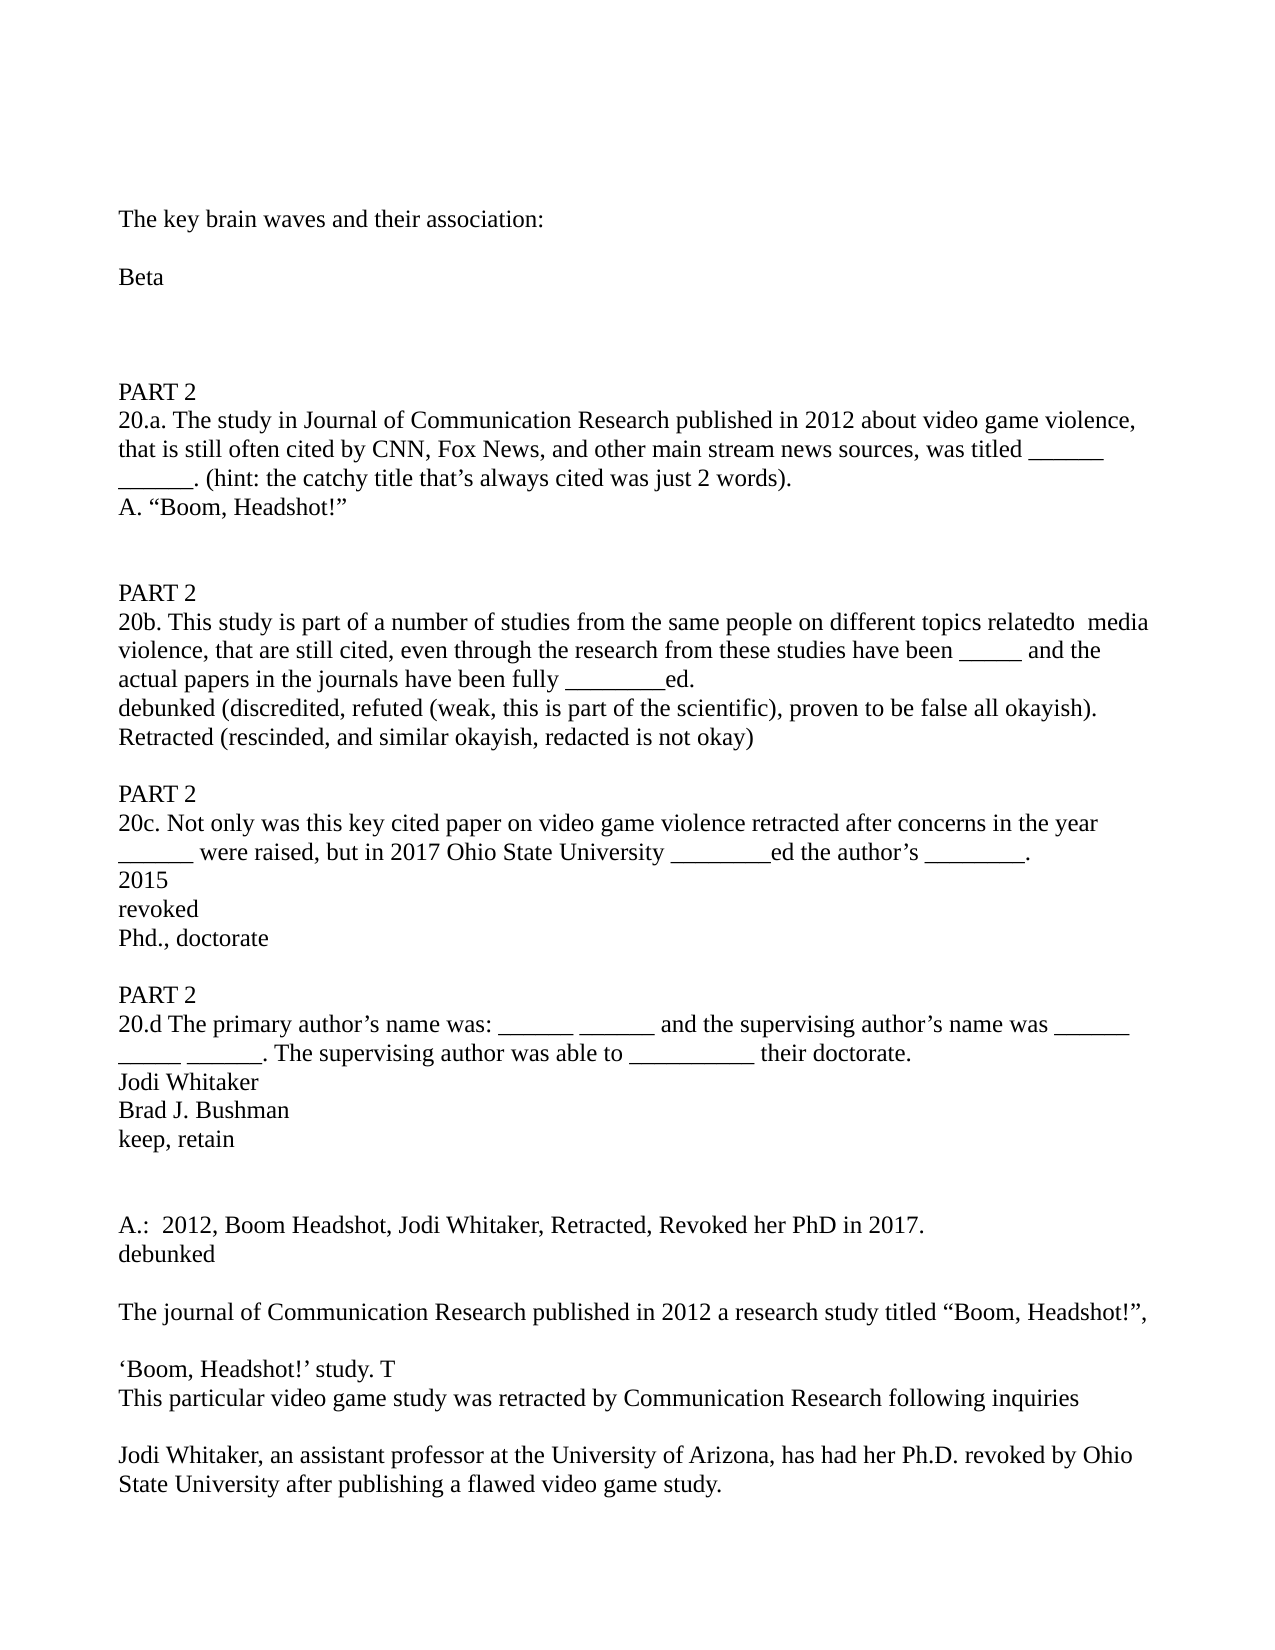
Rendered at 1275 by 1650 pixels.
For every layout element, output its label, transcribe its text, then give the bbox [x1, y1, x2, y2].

text A.: 2012, Boom Headshot, Jodi Whitaker, Retracted, Revoked her PhD in 2017. [118, 1211, 1157, 1239]
text 20.d The primary author’s name was: ______ ______ and the supervising author’s name was ______ _____ ______. The supervising author was able to __________ their doctorate. [118, 1009, 1157, 1067]
text The journal of Communication Research published in 2012 a research study titled “Boom, Headshot!”, [118, 1297, 1157, 1326]
text debunked [118, 1239, 1157, 1268]
text 20b. This study is part of a number of studies from the same people on different topics relatedto media violence, that are still cited, even through the research from these studies have been _____ and the actual papers in the journals have been fully ________ed. [118, 607, 1157, 693]
text The key brain waves and their association: [118, 204, 1157, 233]
text Jodi Whitaker [118, 1067, 1157, 1096]
text 20c. Not only was this key cited paper on video game violence retracted after concerns in the year ______ were raised, but in 2017 Ohio State University ________ed the author’s ________. [118, 808, 1157, 866]
text Beta [118, 262, 1157, 291]
text PART 2 [118, 981, 1157, 1009]
text keep, retain [118, 1124, 1157, 1153]
text Jodi Whitaker, an assistant professor at the University of Arizona, has had her Ph.D. revoked by Ohio State University after publishing a flawed video game study. [118, 1441, 1157, 1498]
text PART 2 [118, 377, 1157, 406]
text This particular video game study was retracted by Communication Research following inquiries [118, 1383, 1157, 1412]
text debunked (discredited, refuted (weak, this is part of the scientific), proven to be false all okayish). [118, 693, 1157, 722]
text PART 2 [118, 578, 1157, 607]
text Phd., doctorate [118, 923, 1157, 952]
text PART 2 [118, 779, 1157, 808]
text Retracted (rescinded, and similar okayish, redacted is not okay) [118, 722, 1157, 751]
text ‘Boom, Headshot!’ study. T [118, 1354, 1157, 1383]
text A. “Boom, Headshot!” [118, 492, 1157, 521]
text 2015 [118, 866, 1157, 894]
text revoked [118, 894, 1157, 923]
text 20.a. The study in Journal of Communication Research published in 2012 about video game violence, that is still often cited by CNN, Fox News, and other main stream news sources, was titled ______ ______. (hint: the catchy title that’s always cited was just 2 words). [118, 406, 1157, 492]
text Brad J. Bushman [118, 1096, 1157, 1124]
